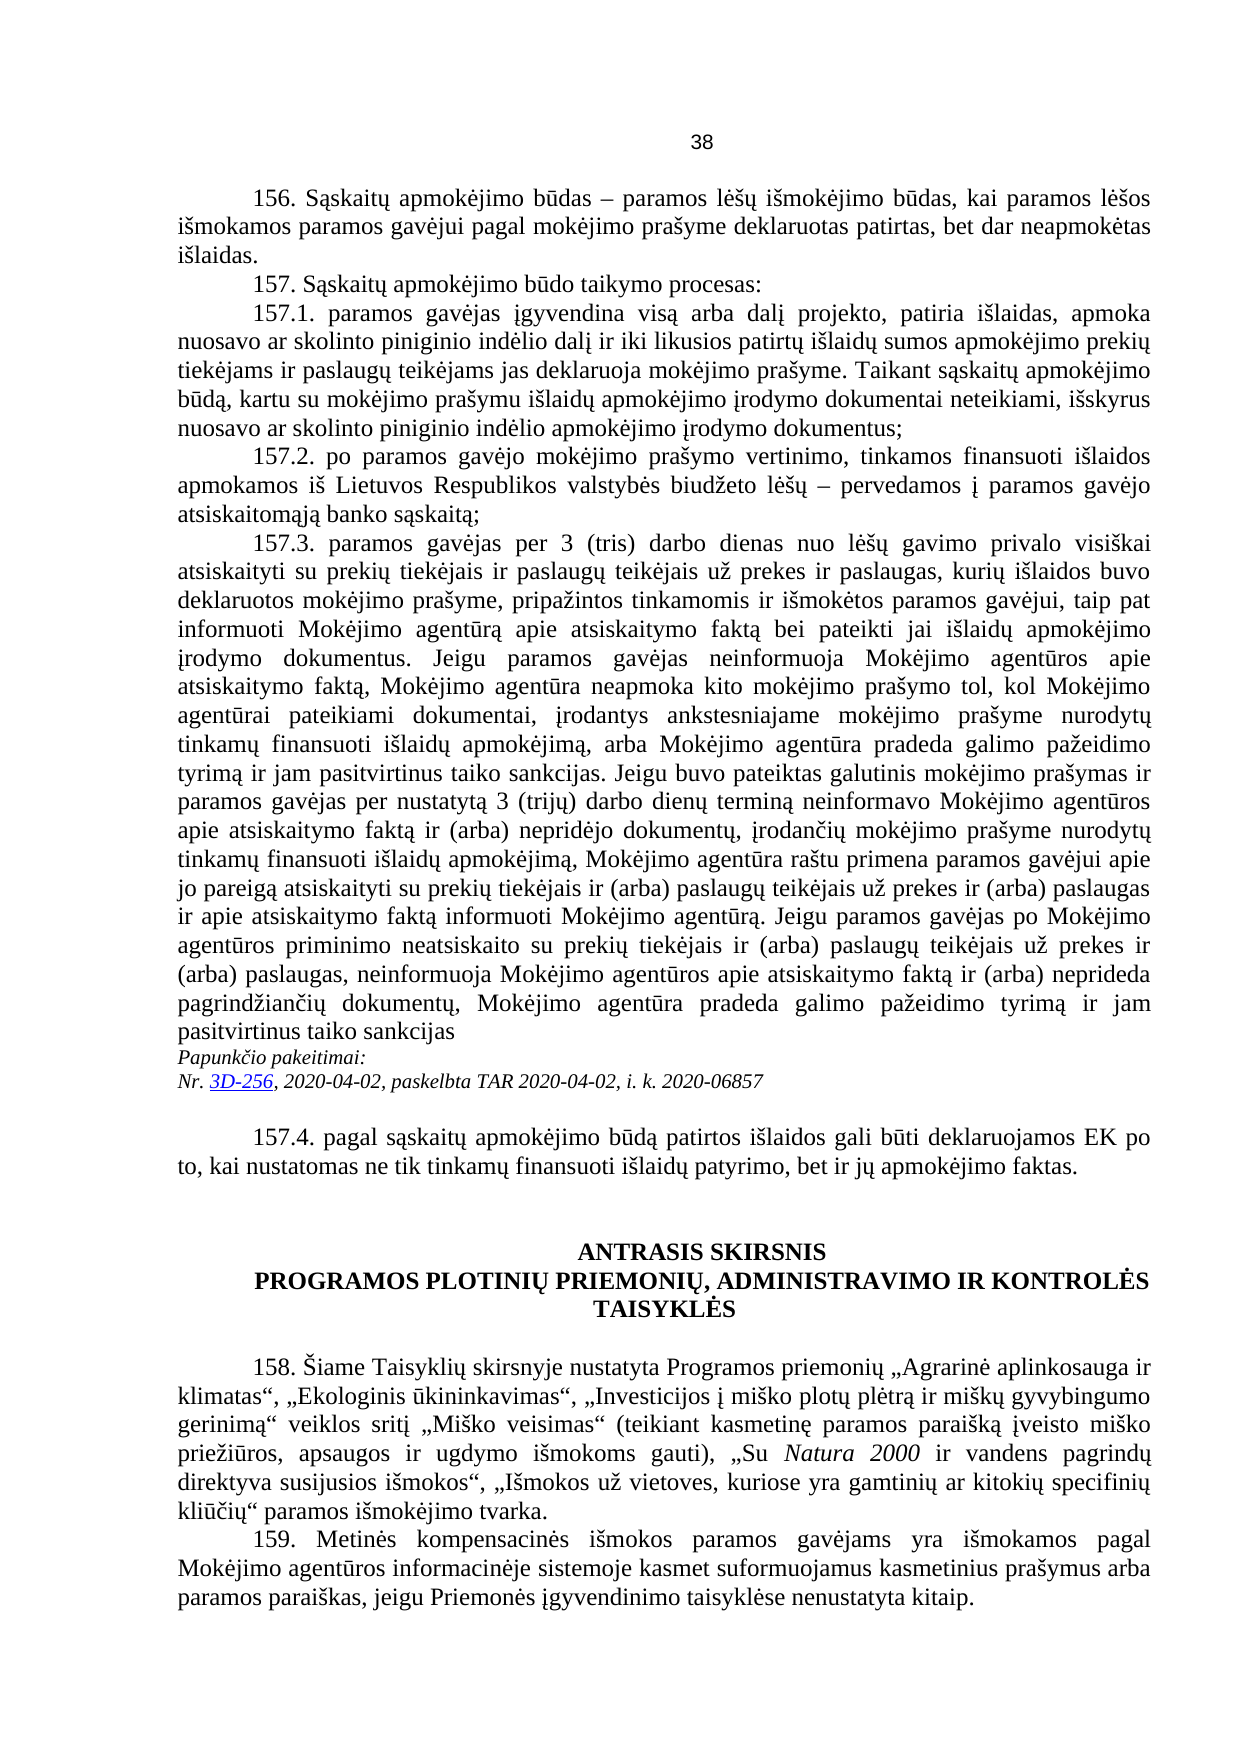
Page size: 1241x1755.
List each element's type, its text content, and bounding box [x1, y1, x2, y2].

text Papunkčio pakeitimai: [177, 1045, 1152, 1069]
text 157. Sąskaitų apmokėjimo būdo taikymo procesas: [177, 269, 1152, 298]
text 157.3. paramos gavėjas per 3 (tris) darbo dienas nuo lėšų gavimo privalo visiškai atsiskaityti su prekių tiekėjais ir paslaugų teikėjais už prekes ir paslaugas, kurių išlaidos buvo deklaruotos mokėjimo prašyme, pripažintos tinkamomis ir išmokėtos paramos gavėjui, taip pat informuoti Mokėjimo agentūrą apie atsiskaitymo faktą bei pateikti jai išlaidų apmokėjimo įrodymo dokumentus. Jeigu paramos gavėjas neinformuoja Mokėjimo agentūros apie atsiskaitymo faktą, Mokėjimo agentūra neapmoka kito mokėjimo prašymo tol, kol Mokėjimo agentūrai pateikiami dokumentai, įrodantys ankstesniajame mokėjimo prašyme nurodytų tinkamų finansuoti išlaidų apmokėjimą, arba Mokėjimo agentūra pradeda galimo pažeidimo tyrimą ir jam pasitvirtinus taiko sankcijas. Jeigu buvo pateiktas galutinis mokėjimo prašymas ir paramos gavėjas per nustatytą 3 (trijų) darbo dienų terminą neinformavo Mokėjimo agentūros apie atsiskaitymo faktą ir (arba) nepridėjo dokumentų, įrodančių mokėjimo prašyme nurodytų tinkamų finansuoti išlaidų apmokėjimą, Mokėjimo agentūra raštu primena paramos gavėjui apie jo pareigą atsiskaityti su prekių tiekėjais ir (arba) paslaugų teikėjais už prekes ir (arba) paslaugas ir apie atsiskaitymo faktą informuoti Mokėjimo agentūrą. Jeigu paramos gavėjas po Mokėjimo agentūros priminimo neatsiskaito su prekių tiekėjais ir (arba) paslaugų teikėjais už prekes ir (arba) paslaugas, neinformuoja Mokėjimo agentūros apie atsiskaitymo faktą ir (arba) neprideda pagrindžiančių dokumentų, Mokėjimo agentūra pradeda galimo pažeidimo tyrimą ir jam pasitvirtinus taiko sankcijas [177, 528, 1152, 1045]
text ANTRASIS SKIRSNIS [177, 1237, 1152, 1266]
text 156. Sąskaitų apmokėjimo būdas – paramos lėšų išmokėjimo būdas, kai paramos lėšos išmokamos paramos gavėjui pagal mokėjimo prašyme deklaruotas patirtas, bet dar neapmokėtas išlaidas. [177, 183, 1152, 269]
text 157.4. pagal sąskaitų apmokėjimo būdą patirtos išlaidos gali būti deklaruojamos EK po to, kai nustatomas ne tik tinkamų finansuoti išlaidų patyrimo, bet ir jų apmokėjimo faktas. [177, 1122, 1152, 1179]
text 158. Šiame Taisyklių skirsnyje nustatyta Programos priemonių „Agrarinė aplinkosauga ir klimatas“, „Ekologinis ūkininkavimas“, „Investicijos į miško plotų plėtrą ir miškų gyvybingumo gerinimą“ veiklos sritį „Miško veisimas“ (teikiant kasmetinę paramos paraišką įveisto miško priežiūros, apsaugos ir ugdymo išmokoms gauti), „Su Natura 2000 ir vandens pagrindų direktyva susijusios išmokos“, „Išmokos už vietoves, kuriose yra gamtinių ar kitokių specifinių kliūčių“ paramos išmokėjimo tvarka. [177, 1352, 1152, 1524]
text Nr. 3D-256, 2020-04-02, paskelbta TAR 2020-04-02, i. k. 2020-06857 [177, 1069, 1152, 1093]
text 157.1. paramos gavėjas įgyvendina visą arba dalį projekto, patiria išlaidas, apmoka nuosavo ar skolinto piniginio indėlio dalį ir iki likusios patirtų išlaidų sumos apmokėjimo prekių tiekėjams ir paslaugų teikėjams jas deklaruoja mokėjimo prašyme. Taikant sąskaitų apmokėjimo būdą, kartu su mokėjimo prašymu išlaidų apmokėjimo įrodymo dokumentai neteikiami, išskyrus nuosavo ar skolinto piniginio indėlio apmokėjimo įrodymo dokumentus; [177, 298, 1152, 441]
text PROGRAMOS PLOTINIŲ PRIEMONIŲ, ADMINISTRAVIMO IR KONTROLĖS TAISYKLĖS [177, 1266, 1152, 1323]
text 159. Metinės kompensacinės išmokos paramos gavėjams yra išmokamos pagal Mokėjimo agentūros informacinėje sistemoje kasmet suformuojamus kasmetinius prašymus arba paramos paraiškas, jeigu Priemonės įgyvendinimo taisyklėse nenustatyta kitaip. [177, 1524, 1152, 1611]
text 157.2. po paramos gavėjo mokėjimo prašymo vertinimo, tinkamos finansuoti išlaidos apmokamos iš Lietuvos Respublikos valstybės biudžeto lėšų – pervedamos į paramos gavėjo atsiskaitomąją banko sąskaitą; [177, 441, 1152, 528]
